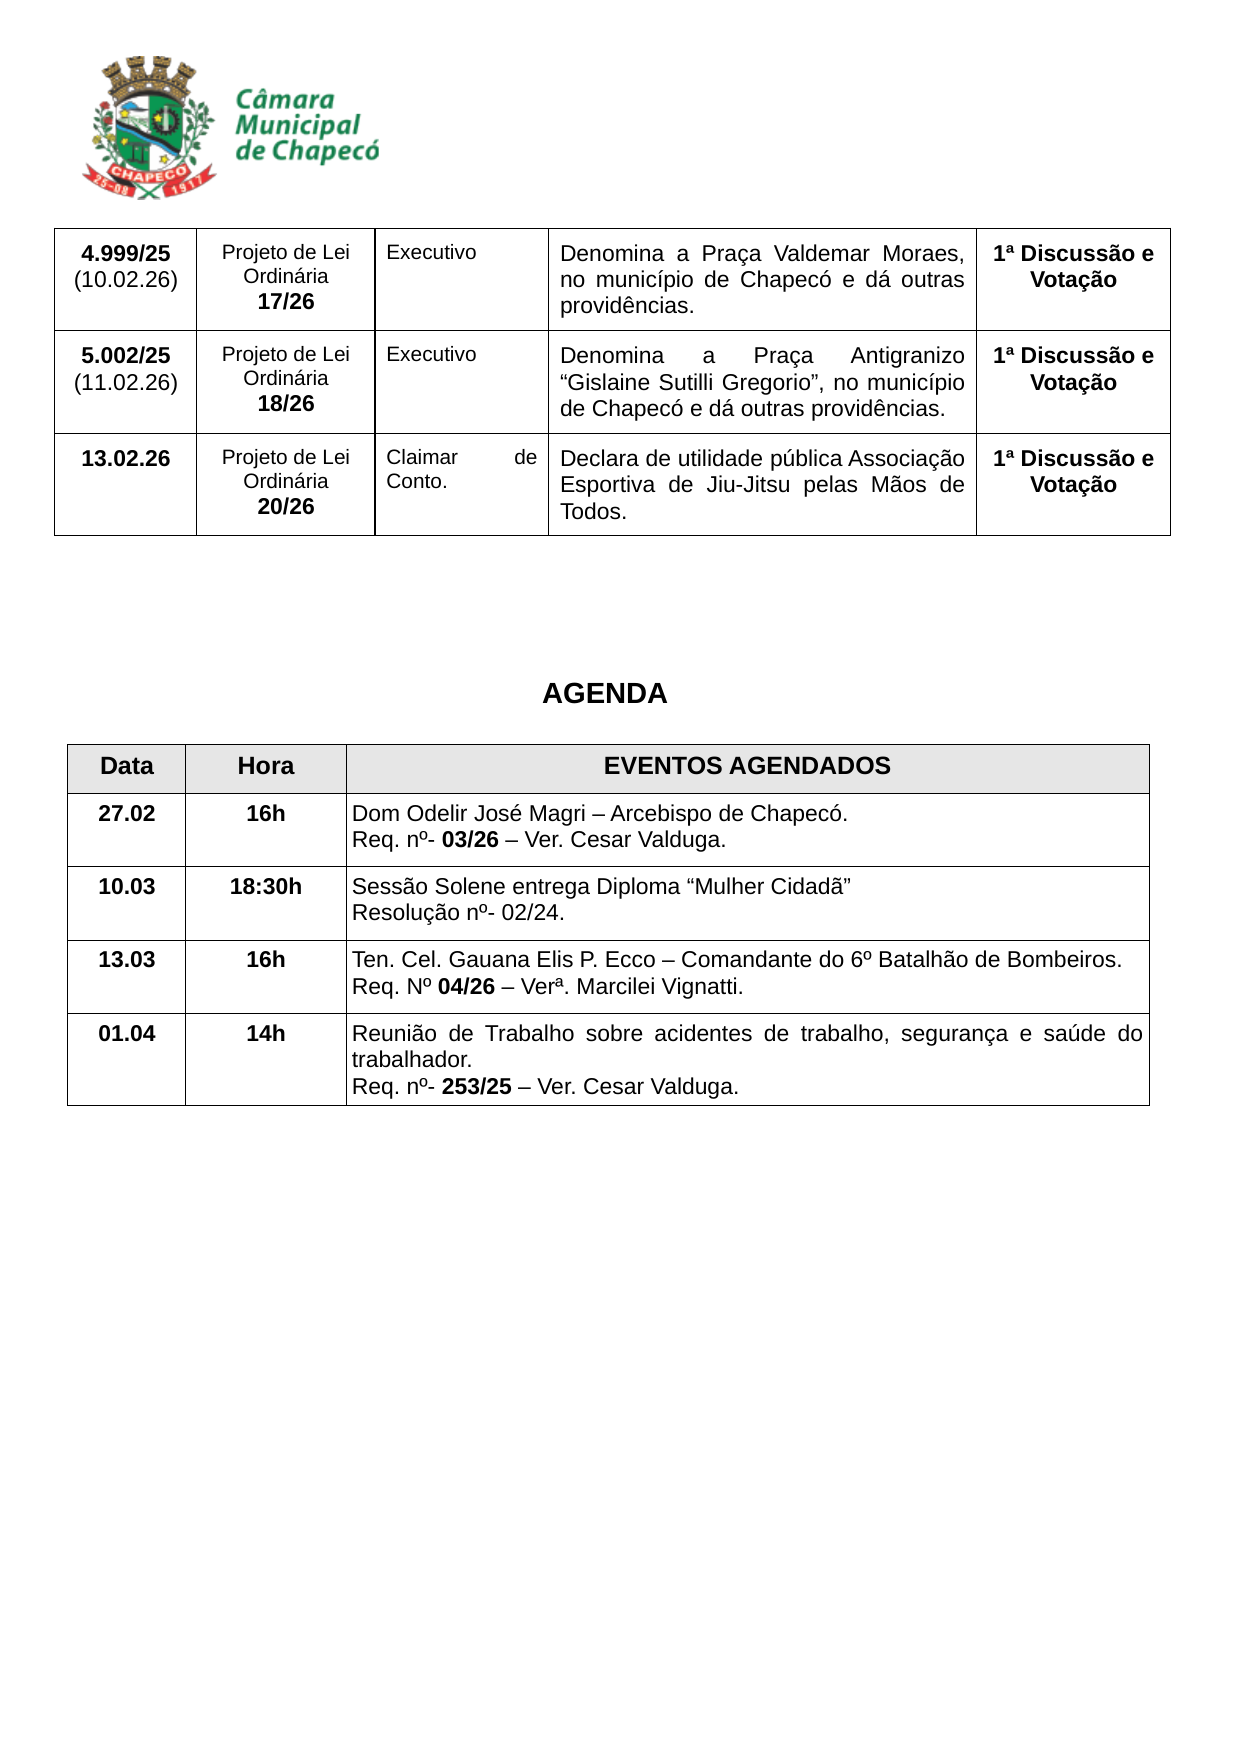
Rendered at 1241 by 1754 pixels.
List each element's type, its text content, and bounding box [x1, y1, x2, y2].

table_cell Denomina a Praça Antigranizo “Gislaine Sutilli Gregorio”, no município de Chapecó e dá outras providências. [549, 331, 976, 433]
table_cell 1ª Discussão e Votação [977, 331, 1170, 433]
table_cell 01.04 [68, 1014, 185, 1105]
table_cell 13.03 [68, 941, 185, 1013]
table_cell Claimar de Conto. [376, 434, 548, 535]
table_cell 27.02 [68, 794, 185, 866]
table_cell Projeto de Lei Ordinária 20/26 [197, 434, 374, 535]
text AGENDA [65, 676, 1145, 710]
table_cell 4.999/25 (10.02.26) [55, 229, 196, 330]
table_cell Sessão Solene entrega Diploma “Mulher Cidadã” Resolução nº- 02/24. [347, 867, 1149, 940]
table_cell Dom Odelir José Magri – Arcebispo de Chapecó. Req. nº- 03/26 – Ver. Cesar Valduga. [347, 794, 1149, 866]
table_cell Denomina a Praça Valdemar Moraes, no município de Chapecó e dá outras providências. [549, 229, 976, 330]
picture [81, 56, 379, 200]
table_cell 13.02.26 [55, 434, 196, 535]
table_cell 10.03 [68, 867, 185, 940]
table_header Data [68, 745, 185, 793]
table_cell 1ª Discussão e Votação [977, 434, 1170, 535]
table_cell Projeto de Lei Ordinária 18/26 [197, 331, 374, 433]
table_cell Executivo [376, 229, 548, 330]
table_cell Ten. Cel. Gauana Elis P. Ecco – Comandante do 6º Batalhão de Bombeiros. Req. Nº 04/26 – Verª. Marcilei Vignatti. [347, 941, 1149, 1013]
table_cell Executivo [376, 331, 548, 433]
table_cell 16h [186, 794, 346, 866]
table_cell 1ª Discussão e Votação [977, 229, 1170, 330]
table_header Hora [186, 745, 346, 793]
table_cell Reunião de Trabalho sobre acidentes de trabalho, segurança e saúde do trabalhador. Req. nº- 253/25 – Ver. Cesar Valduga. [347, 1014, 1149, 1105]
table_cell 16h [186, 941, 346, 1013]
table_cell Declara de utilidade pública Associação Esportiva de Jiu-Jitsu pelas Mãos de Todos. [549, 434, 976, 535]
table_cell Projeto de Lei Ordinária 17/26 [197, 229, 374, 330]
table_cell 18:30h [186, 867, 346, 940]
table_cell 14h [186, 1014, 346, 1105]
table_cell 5.002/25 (11.02.26) [55, 331, 196, 433]
table_header EVENTOS AGENDADOS [347, 745, 1149, 793]
